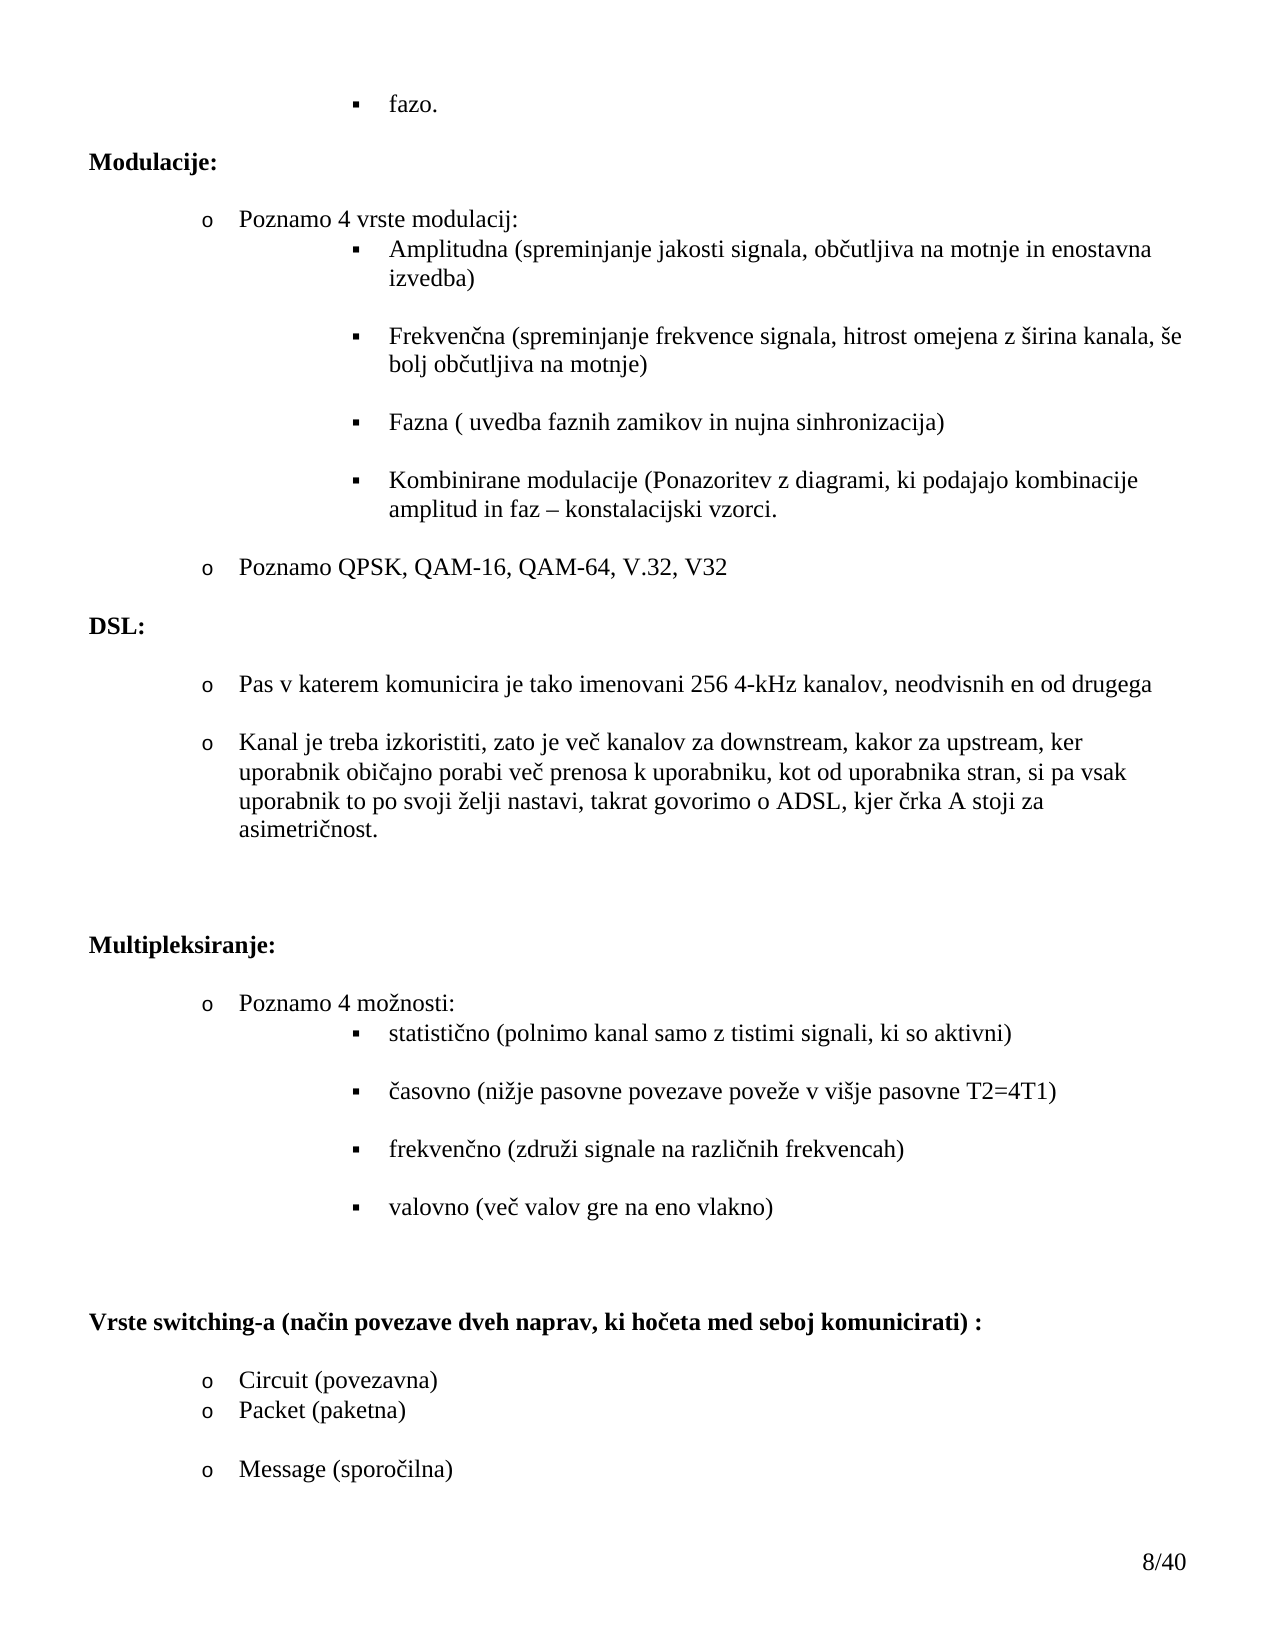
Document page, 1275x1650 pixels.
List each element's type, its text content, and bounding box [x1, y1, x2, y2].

list Pas v katerem komunicira je tako imenovani 256 4-kHz kanalov, neodvisnih en od drugega [201, 669, 1186, 698]
list Poznamo 4 vrste modulacij: [201, 204, 1186, 234]
list Kombinirane modulacije (Ponazoritev z diagrami, ki podajajo kombinacije amplitud in faz – konstalacijski vzorci. [351, 465, 1186, 523]
list Poznamo QPSK, QAM-16, QAM-64, V.32, V32 [201, 552, 1186, 582]
list Fazna ( uvedba faznih zamikov in nujna sinhronizacija) [351, 407, 1186, 436]
list statistično (polnimo kanal samo z tistimi signali, ki so aktivni) [351, 1018, 1186, 1047]
list Circuit (povezavna) [201, 1365, 1186, 1395]
list Frekvenčna (spreminjanje frekvence signala, hitrost omejena z širina kanala, še bolj občutljiva na motnje) [351, 321, 1186, 378]
list Packet (paketna) [201, 1395, 1186, 1424]
text Modulacije: [89, 147, 1186, 175]
list časovno (nižje pasovne povezave poveže v višje pasovne T2=4T1) [351, 1076, 1186, 1104]
list valovno (več valov gre na eno vlakno) [351, 1192, 1186, 1220]
text Multipleksiranje: [89, 930, 1186, 959]
text Vrste switching-a (način povezave dveh naprav, ki hočeta med seboj komunicirati) : [89, 1307, 1186, 1336]
list fazo. [351, 89, 1186, 117]
list Amplitudna (spreminjanje jakosti signala, občutljiva na motnje in enostavna izvedba) [351, 234, 1186, 292]
list frekvenčno (združi signale na različnih frekvencah) [351, 1134, 1186, 1162]
text DSL: [89, 611, 1186, 639]
list Message (sporočilna) [201, 1454, 1186, 1483]
list Poznamo 4 možnosti: [201, 988, 1186, 1018]
list Kanal je treba izkoristiti, zato je več kanalov za downstream, kakor za upstream, ker uporabnik običajno porabi več prenosa k uporabniku, kot od uporabnika stran, si pa vsak uporabnik to po svoji želji nastavi, takrat govorimo o ADSL, kjer črka A stoji za asimetričnost. [201, 727, 1186, 843]
